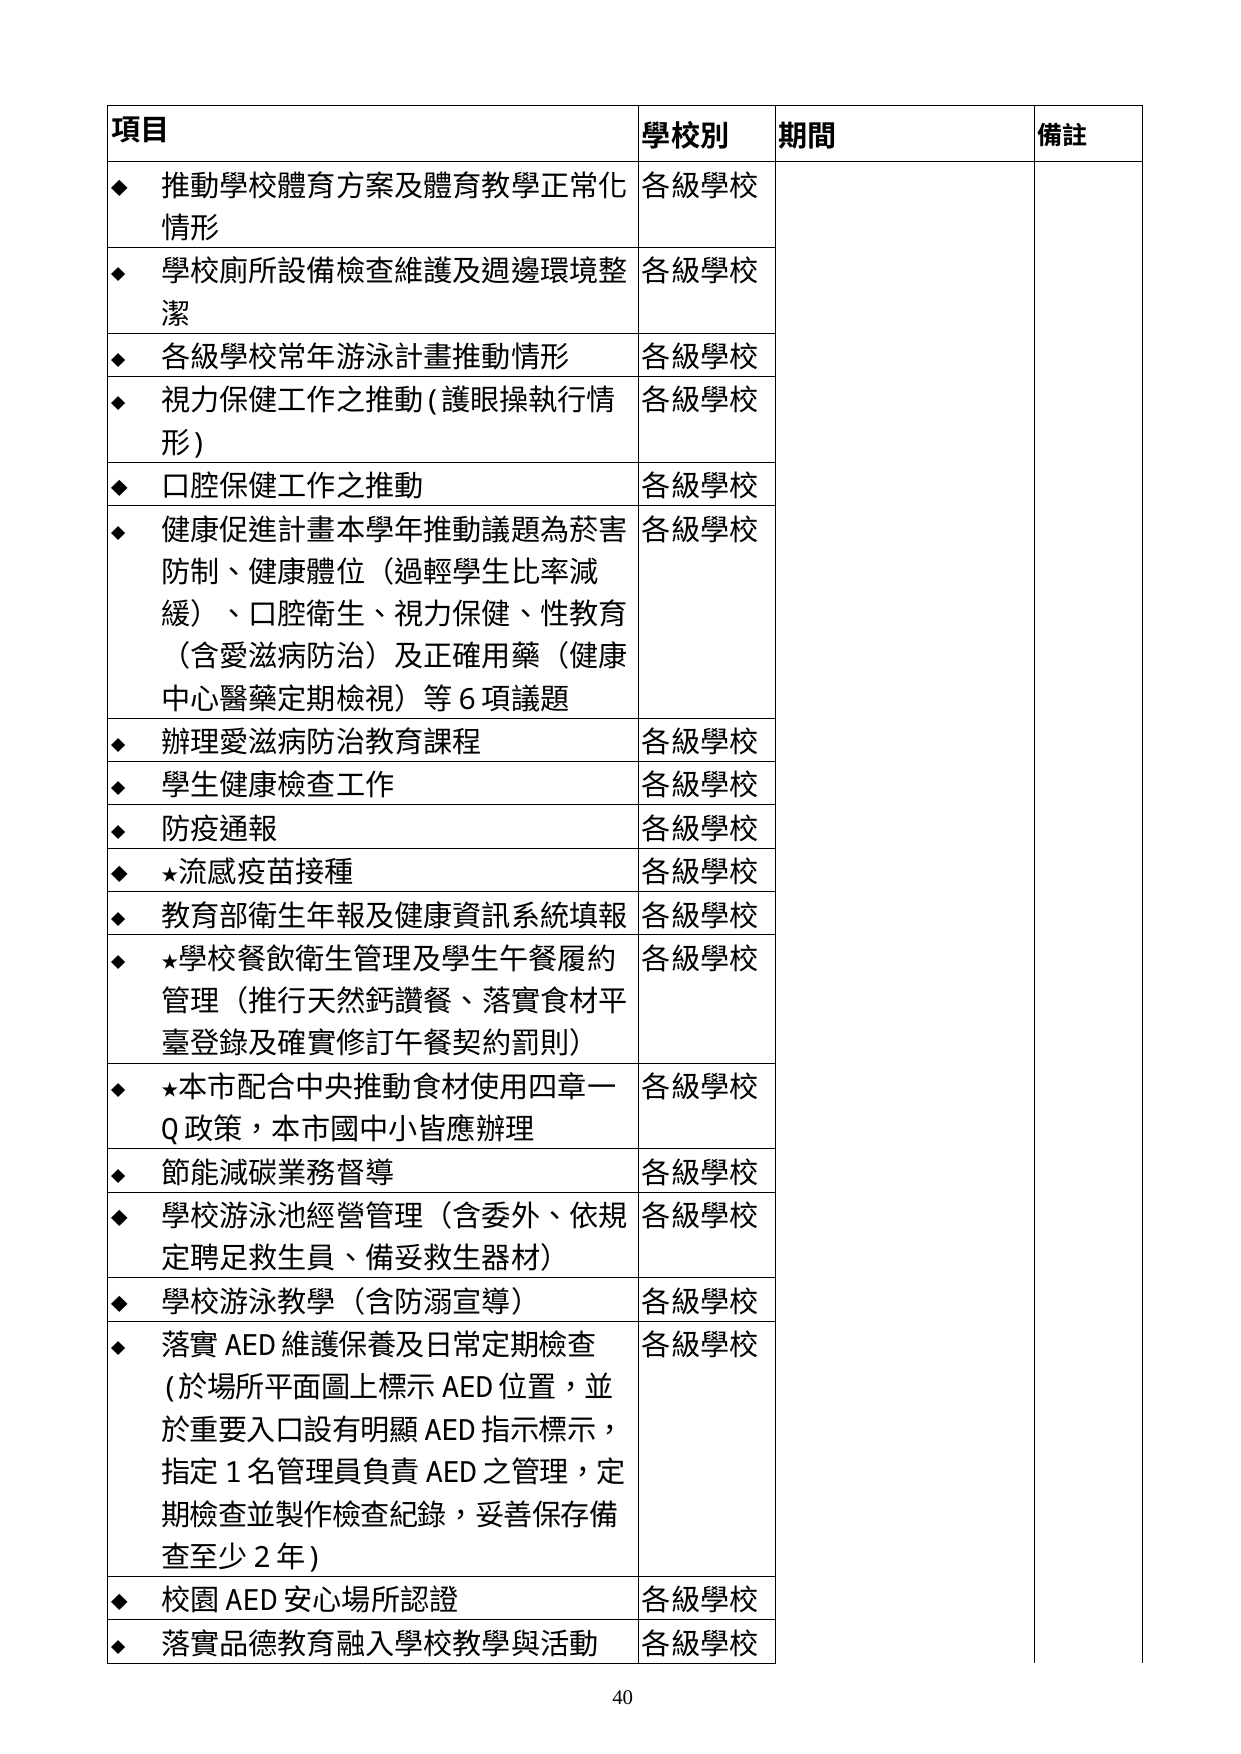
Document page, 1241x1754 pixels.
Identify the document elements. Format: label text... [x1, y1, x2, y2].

table_cell 教育部衛生年報及健康資訊系統填報 [108, 892, 638, 934]
table_cell ★流感疫苗接種 [108, 849, 638, 891]
table_cell [776, 1148, 1034, 1192]
table_cell 各級學校 [639, 1577, 775, 1619]
table_cell 各級學校 [639, 892, 775, 934]
table_cell 各級學校 [639, 1278, 775, 1321]
table_cell 各級學校 [639, 849, 775, 891]
table_cell [1035, 1576, 1142, 1619]
table_cell 落實AED維護保養及日常定期檢查(於場所平面圖上標示AED位置，並於重要入口設有明顯AED指示標示，指定1名管理員負責AED之管理，定期檢查並製作檢查紀錄，妥善保存備查至少2年) [108, 1322, 638, 1576]
table_cell [776, 1277, 1034, 1321]
table_cell [1035, 247, 1142, 332]
table_cell ★學校餐飲衛生管理及學生午餐履約管理（推行天然鈣讚餐、落實食材平臺登錄及確實修訂午餐契約罰則） [108, 935, 638, 1062]
table_cell 推動學校體育方案及體育教學正常化情形 [108, 162, 638, 247]
table_cell [1035, 1148, 1142, 1192]
table_cell [1035, 1063, 1142, 1148]
table_cell 學校廁所設備檢查維護及週邊環境整潔 [108, 248, 638, 332]
table_cell 各級學校 [639, 1620, 775, 1663]
table_cell [1035, 761, 1142, 891]
table_cell 各級學校 [639, 506, 775, 718]
table_cell [776, 505, 1034, 718]
table_cell 各級學校 [639, 1064, 775, 1148]
table_cell 視力保健工作之推動(護眼操執行情形) [108, 377, 638, 462]
table_cell [776, 247, 1034, 332]
table_cell [1035, 1277, 1142, 1321]
table_cell [1035, 718, 1142, 761]
table_cell [776, 891, 1034, 1062]
table_cell [1035, 1619, 1142, 1663]
table_cell 各級學校 [639, 248, 775, 332]
table_cell 學校游泳池經營管理（含委外、依規定聘足救生員、備妥救生器材） [108, 1193, 638, 1277]
table_cell 學生健康檢查工作 [108, 762, 638, 804]
table_cell [776, 761, 1034, 891]
table_cell [776, 1321, 1034, 1576]
table_cell 落實品德教育融入學校教學與活動 [108, 1620, 638, 1663]
table_cell [1035, 1321, 1142, 1576]
table_cell 各級學校 [639, 463, 775, 505]
table_cell 校園AED安心場所認證 [108, 1577, 638, 1619]
table_cell 各級學校 [639, 719, 775, 761]
table_cell 各級學校常年游泳計畫推動情形 [108, 334, 638, 376]
table_cell 節能減碳業務督導 [108, 1149, 638, 1192]
table_cell [776, 1576, 1034, 1619]
table_cell [776, 462, 1034, 505]
table_cell ★本市配合中央推動食材使用四章一Q政策，本市國中小皆應辦理 [108, 1064, 638, 1148]
table_cell 各級學校 [639, 1149, 775, 1192]
table_cell 口腔保健工作之推動 [108, 463, 638, 505]
table_cell [776, 1192, 1034, 1277]
table_header 項目 [108, 106, 638, 161]
table_cell [1035, 891, 1142, 1062]
table_cell 辦理愛滋病防治教育課程 [108, 719, 638, 761]
table_cell 各級學校 [639, 1193, 775, 1277]
table_cell 各級學校 [639, 762, 775, 804]
table_cell 各級學校 [639, 805, 775, 848]
table_header 學校別 [639, 106, 775, 161]
table_cell 各級學校 [639, 162, 775, 247]
table_cell 學校游泳教學（含防溺宣導） [108, 1278, 638, 1321]
table_cell [1035, 333, 1142, 462]
table_cell 健康促進計畫本學年推動議題為菸害防制、健康體位（過輕學生比率減緩）、口腔衛生、視力保健、性教育（含愛滋病防治）及正確用藥（健康中心醫藥定期檢視）等6項議題 [108, 506, 638, 718]
table_cell 各級學校 [639, 334, 775, 376]
table_cell [776, 1063, 1034, 1148]
table_cell [776, 162, 1034, 247]
table_cell 各級學校 [639, 377, 775, 462]
table_cell 防疫通報 [108, 805, 638, 848]
table_cell [776, 333, 1034, 462]
table_cell [1035, 162, 1142, 247]
table_cell 各級學校 [639, 935, 775, 1062]
table_cell [776, 1619, 1034, 1663]
table_cell 各級學校 [639, 1322, 775, 1576]
table_header 期間 [776, 106, 1034, 161]
table_cell [1035, 462, 1142, 505]
table_cell [1035, 1192, 1142, 1277]
table_cell [1035, 505, 1142, 718]
table_cell [776, 718, 1034, 761]
table_header 備註 [1035, 106, 1142, 161]
